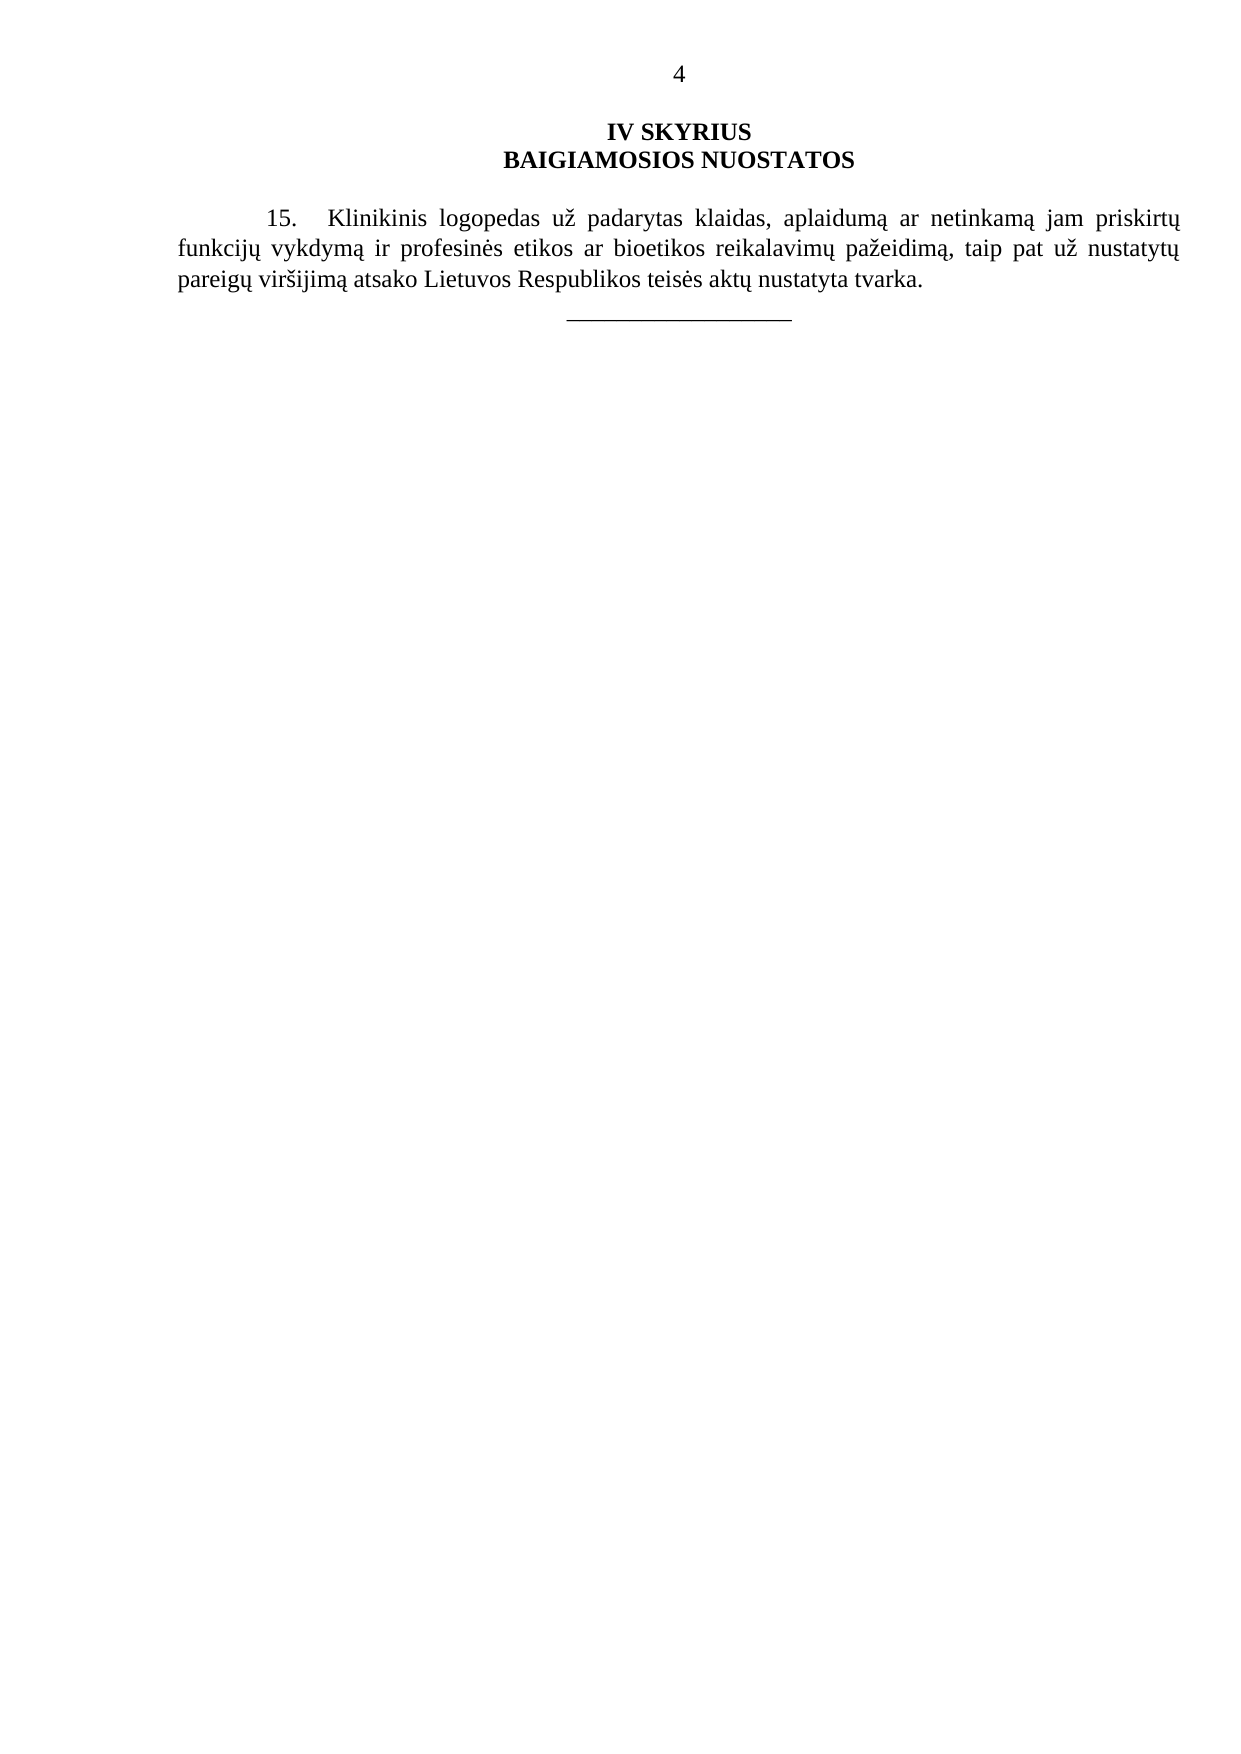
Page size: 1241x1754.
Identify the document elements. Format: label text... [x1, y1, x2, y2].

text IV SKYRIUS [177, 117, 1181, 145]
text BAIGIAMOSIOS NUOSTATOS [177, 145, 1181, 174]
text 15. Klinikinis logopedas už padarytas klaidas, aplaidumą ar netinkamą jam priskirtų funkcijų vykdymą ir profesinės etikos ar bioetikos reikalavimų pažeidimą, taip pat už nustatytų pareigų viršijimą atsako Lietuvos Respublikos teisės aktų nustatyta tvarka. [177, 203, 1181, 293]
text __________________ [177, 295, 1181, 324]
